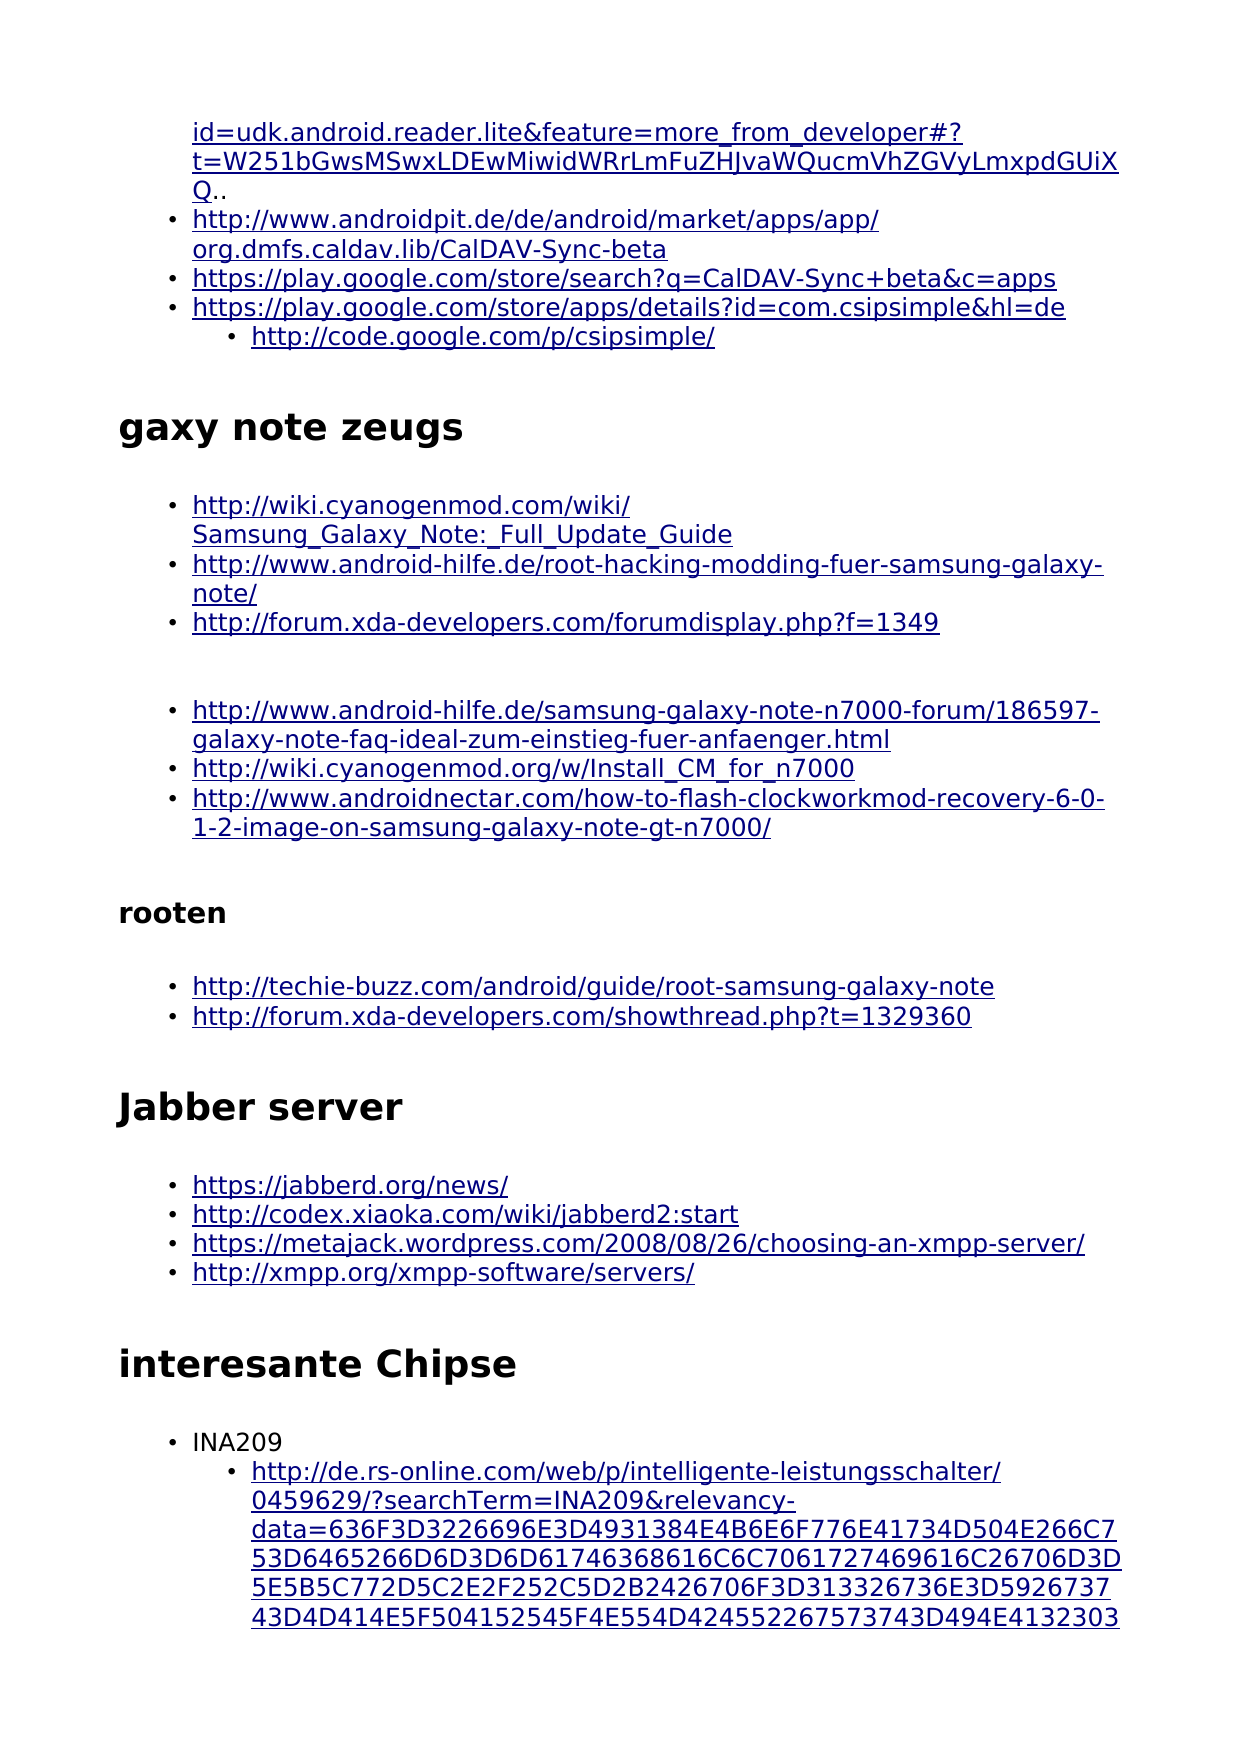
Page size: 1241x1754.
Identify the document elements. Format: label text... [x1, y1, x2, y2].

list http://www.android-hilfe.de/samsung-galaxy-note-n7000-forum/186597-galaxy-note-faq-ideal-zum-einstieg-fuer-anfaenger.html [177, 696, 1122, 755]
list http://forum.xda-developers.com/forumdisplay.php?f=1349 [177, 608, 1122, 637]
list http://code.google.com/p/csipsimple/ [236, 322, 1122, 351]
list http://xmpp.org/xmpp-software/servers/ [177, 1258, 1122, 1288]
list https://jabberd.org/news/ [177, 1171, 1122, 1200]
list http://www.androidpit.de/de/android/market/apps/app/org.dmfs.caldav.lib/CalDAV-Sync-beta [177, 206, 1122, 264]
list http://www.androidnectar.com/how-to-flash-clockworkmod-recovery-6-0-1-2-image-on-samsung-galaxy-note-gt-n7000/ [177, 784, 1122, 842]
list https://metajack.wordpress.com/2008/08/26/choosing-an-xmpp-server/ [177, 1229, 1122, 1258]
list http://techie-buzz.com/android/guide/root-samsung-galaxy-note [177, 973, 1122, 1002]
list http://www.android-hilfe.de/root-hacking-modding-fuer-samsung-galaxy-note/ [177, 550, 1122, 608]
list http://codex.xiaoka.com/wiki/jabberd2:start [177, 1200, 1122, 1229]
list https://play.google.com/store/search?q=CalDAV-Sync+beta&c=apps [177, 264, 1122, 293]
subtitle interesante Chipse [118, 1342, 1122, 1386]
subtitle rooten [118, 897, 1122, 931]
subtitle Jabber server [118, 1085, 1122, 1129]
list http://de.rs-online.com/web/p/intelligente-leistungsschalter/0459629/?searchTerm=INA209&relevancy-data=636F3D3226696E3D4931384E4B6E6F776E41734D504E266C753D6465266D6D3D6D61746368616C6C7061727469616C26706D3D5E5B5C772D5C2E2F252C5D2B2426706F3D313326736E3D592673743D4D414E5F504152545F4E554D424552267573743D494E4132303 [236, 1457, 1122, 1632]
list id=udk.android.reader.lite&feature=more_from_developer#?t=W251bGwsMSwxLDEwMiwidWRrLmFuZHJvaWQucmVhZGVyLmxpdGUiXQ.. [177, 118, 1122, 206]
list https://play.google.com/store/apps/details?id=com.csipsimple&hl=de [177, 293, 1122, 322]
list http://forum.xda-developers.com/showthread.php?t=1329360 [177, 1002, 1122, 1031]
list INA209 [177, 1428, 1122, 1457]
list http://wiki.cyanogenmod.com/wiki/Samsung_Galaxy_Note:_Full_Update_Guide [177, 492, 1122, 550]
list http://wiki.cyanogenmod.org/w/Install_CM_for_n7000 [177, 755, 1122, 784]
subtitle gaxy note zeugs [118, 406, 1122, 449]
